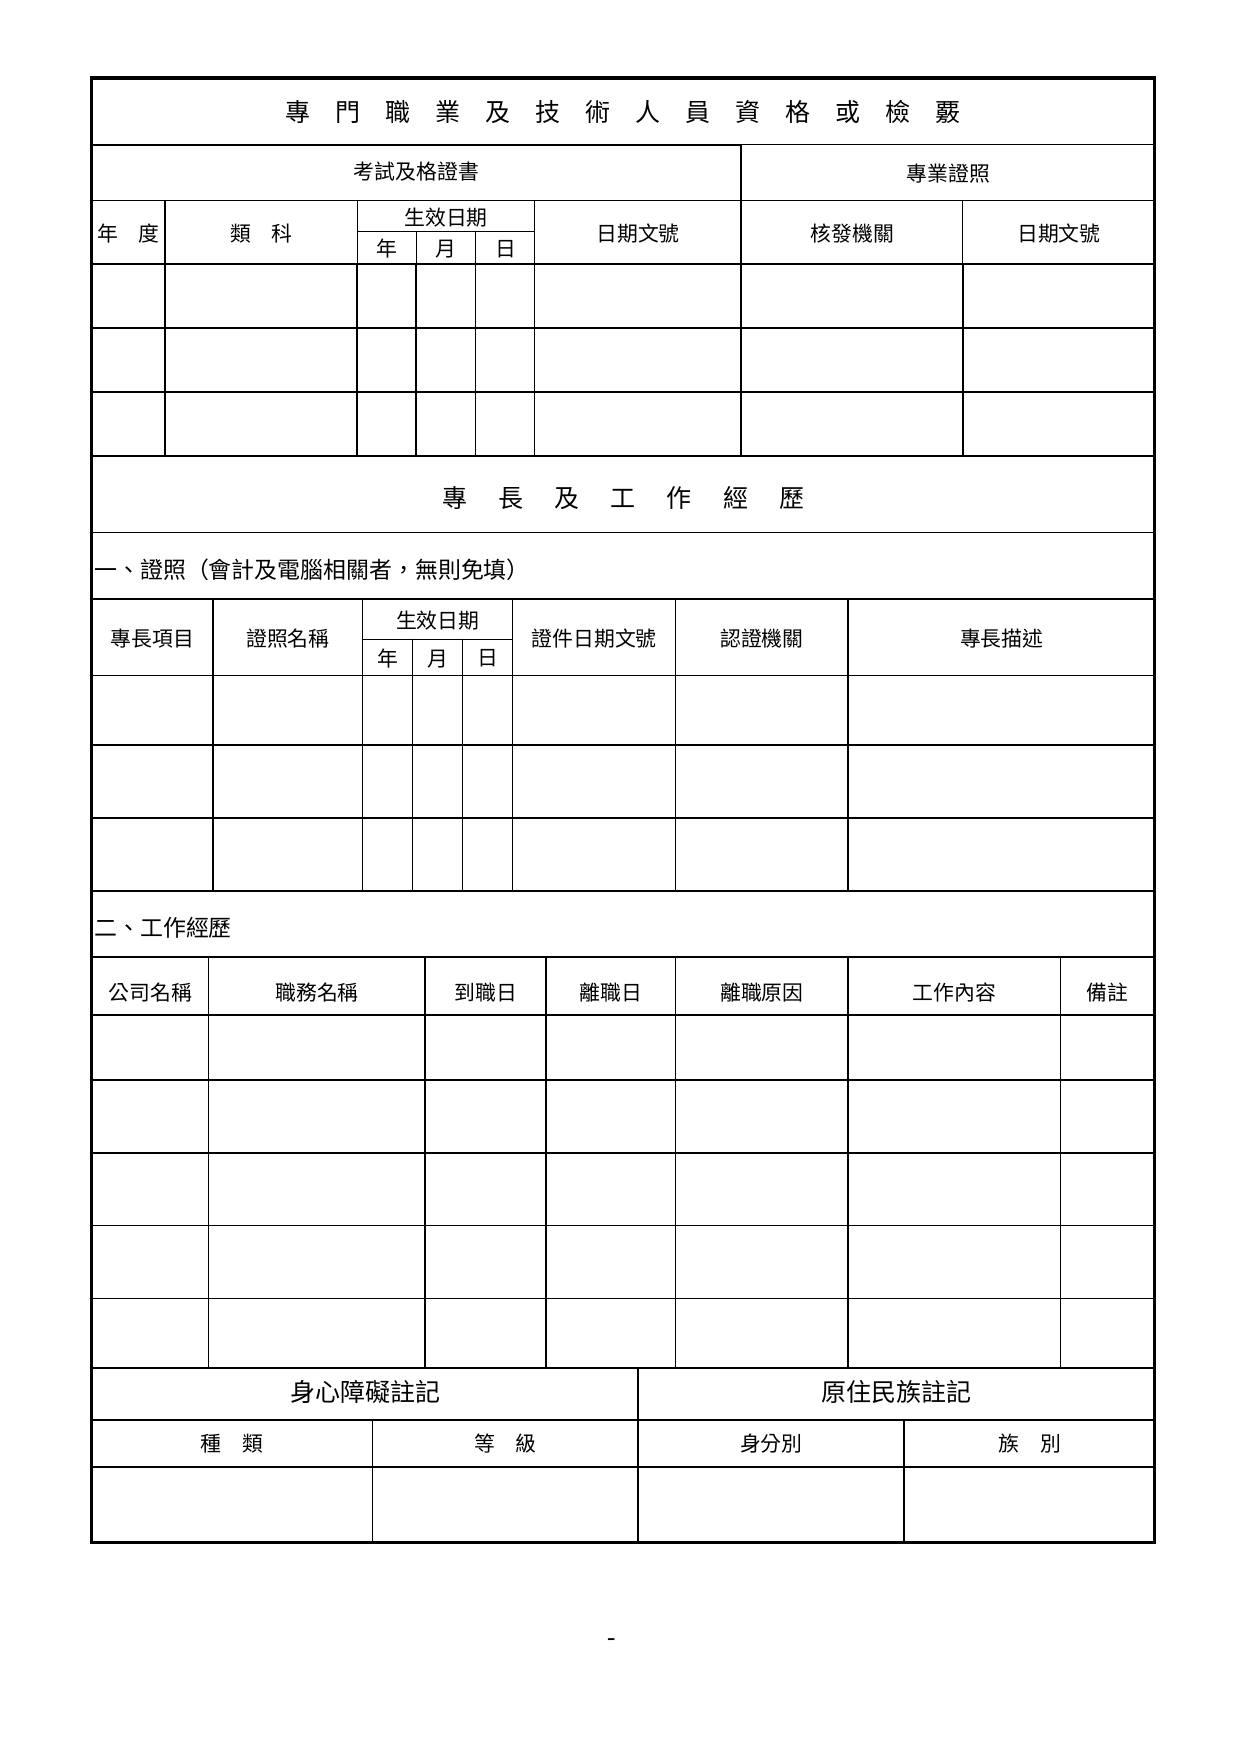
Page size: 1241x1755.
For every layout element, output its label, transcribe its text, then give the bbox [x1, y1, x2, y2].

table_cell [93, 819, 212, 890]
table_cell [476, 265, 534, 327]
table_cell [358, 393, 415, 455]
table_cell 離職日 [547, 958, 675, 1014]
table_cell 備註 [1061, 958, 1153, 1014]
table_cell [93, 676, 212, 744]
table_cell 二、工作經歷 [93, 892, 1153, 956]
table_cell [639, 1468, 903, 1541]
table_cell [1061, 1299, 1153, 1367]
table_cell [849, 1226, 1060, 1298]
table_cell 生效日期 [363, 600, 512, 638]
table_cell 年 度 [93, 201, 164, 263]
table_cell [547, 1226, 675, 1298]
table_cell [849, 819, 1153, 890]
table_cell [849, 1081, 1060, 1152]
table_cell [905, 1468, 1153, 1541]
table_cell [417, 265, 475, 327]
table_cell [742, 265, 962, 327]
table_cell [547, 1299, 675, 1367]
table_cell [513, 819, 675, 890]
table_cell 月 [417, 232, 475, 263]
table_cell [1061, 1016, 1153, 1079]
table_cell [209, 1081, 424, 1152]
table_cell [214, 746, 362, 817]
table_cell [413, 746, 462, 817]
table_cell 離職原因 [676, 958, 847, 1014]
table_cell [676, 819, 847, 890]
table_cell [676, 676, 847, 744]
table_cell [742, 393, 962, 455]
table_cell [463, 676, 512, 744]
table_cell [676, 1154, 847, 1225]
table_cell [93, 1016, 208, 1079]
table_cell [676, 746, 847, 817]
table_cell [463, 819, 512, 890]
table_cell 證件日期文號 [513, 600, 675, 674]
table_cell [849, 1299, 1060, 1367]
table_cell [849, 746, 1153, 817]
table_cell [363, 676, 412, 744]
table_cell [93, 1468, 372, 1541]
table_cell [964, 393, 1153, 455]
table_cell [426, 1154, 545, 1225]
table_cell [535, 265, 740, 327]
table_cell [964, 329, 1153, 391]
table_cell [426, 1081, 545, 1152]
table_cell [849, 1016, 1060, 1079]
table_cell [426, 1226, 545, 1298]
table_cell [463, 746, 512, 817]
table_cell [535, 329, 740, 391]
table_cell [476, 393, 534, 455]
table_cell [166, 265, 356, 327]
table_cell [742, 329, 962, 391]
table_cell 日 [476, 232, 534, 263]
table_cell 證照名稱 [214, 600, 362, 674]
table_cell 生效日期 [358, 201, 534, 231]
table_cell [413, 676, 462, 744]
table_cell 身分別 [639, 1421, 903, 1466]
table_cell [93, 393, 164, 455]
table_cell 身心障礙註記 [93, 1369, 637, 1419]
table_cell [363, 746, 412, 817]
table_header 專 門 職 業 及 技 術 人 員 資 格 或 檢 覈 [93, 80, 1153, 144]
table_cell [417, 393, 475, 455]
table_cell [426, 1016, 545, 1079]
table_cell [93, 1154, 208, 1225]
table_cell [535, 393, 740, 455]
table_cell [513, 676, 675, 744]
table_cell [93, 746, 212, 817]
table_cell [93, 1081, 208, 1152]
table_cell 種 類 [93, 1421, 372, 1466]
table_cell 年 [358, 232, 416, 263]
table_cell [93, 1299, 208, 1367]
table_cell [676, 1081, 847, 1152]
table_cell [676, 1299, 847, 1367]
table_cell [358, 329, 415, 391]
table_cell [373, 1468, 637, 1541]
table_cell [209, 1299, 424, 1367]
table_cell 公司名稱 [93, 958, 208, 1014]
table_cell 核發機關 [742, 201, 962, 263]
table_cell 考試及格證書 [93, 146, 740, 200]
table_cell [1061, 1081, 1153, 1152]
table_cell 等 級 [373, 1421, 637, 1466]
table_cell [166, 329, 356, 391]
table_cell [358, 265, 415, 327]
table_cell [209, 1154, 424, 1225]
table_cell 專長及工作經歷 [93, 457, 1153, 532]
table_cell 月 [413, 640, 462, 674]
table_cell [676, 1016, 847, 1079]
table_cell [209, 1226, 424, 1298]
table_cell 專業證照 [742, 145, 1153, 200]
table_cell [93, 329, 164, 391]
table_cell [426, 1299, 545, 1367]
table_cell [417, 329, 475, 391]
table_cell [413, 819, 462, 890]
table_cell [547, 1154, 675, 1225]
table_cell [1061, 1226, 1153, 1298]
table_cell 職務名稱 [209, 958, 424, 1014]
table_cell 專長描述 [849, 600, 1153, 674]
table_cell 認證機關 [676, 600, 847, 674]
table_cell [547, 1081, 675, 1152]
table_cell 原住民族註記 [639, 1369, 1153, 1419]
table_cell 專長項目 [93, 600, 212, 674]
table_cell [849, 676, 1153, 744]
table_cell [166, 393, 356, 455]
table_cell [209, 1016, 424, 1079]
table_cell 日期文號 [963, 201, 1153, 263]
table_cell 到職日 [426, 958, 545, 1014]
table_cell [363, 819, 412, 890]
table_cell 日 [463, 640, 512, 674]
table_cell [476, 329, 534, 391]
table_cell [513, 746, 675, 817]
table_cell [964, 265, 1153, 327]
table_cell [214, 676, 362, 744]
table_cell 一、證照（會計及電腦相關者，無則免填） [93, 533, 1153, 598]
table_cell [93, 1226, 208, 1298]
table_cell [214, 819, 362, 890]
table_cell [93, 265, 164, 327]
table_cell 族 別 [905, 1421, 1153, 1466]
table_cell [849, 1154, 1060, 1225]
table_cell [676, 1226, 847, 1298]
table_cell 日期文號 [535, 201, 740, 263]
table_cell [1061, 1154, 1153, 1225]
table_cell 類 科 [166, 201, 357, 263]
table_cell 年 [363, 640, 412, 674]
table_cell [547, 1016, 675, 1079]
table_cell 工作內容 [849, 958, 1060, 1014]
